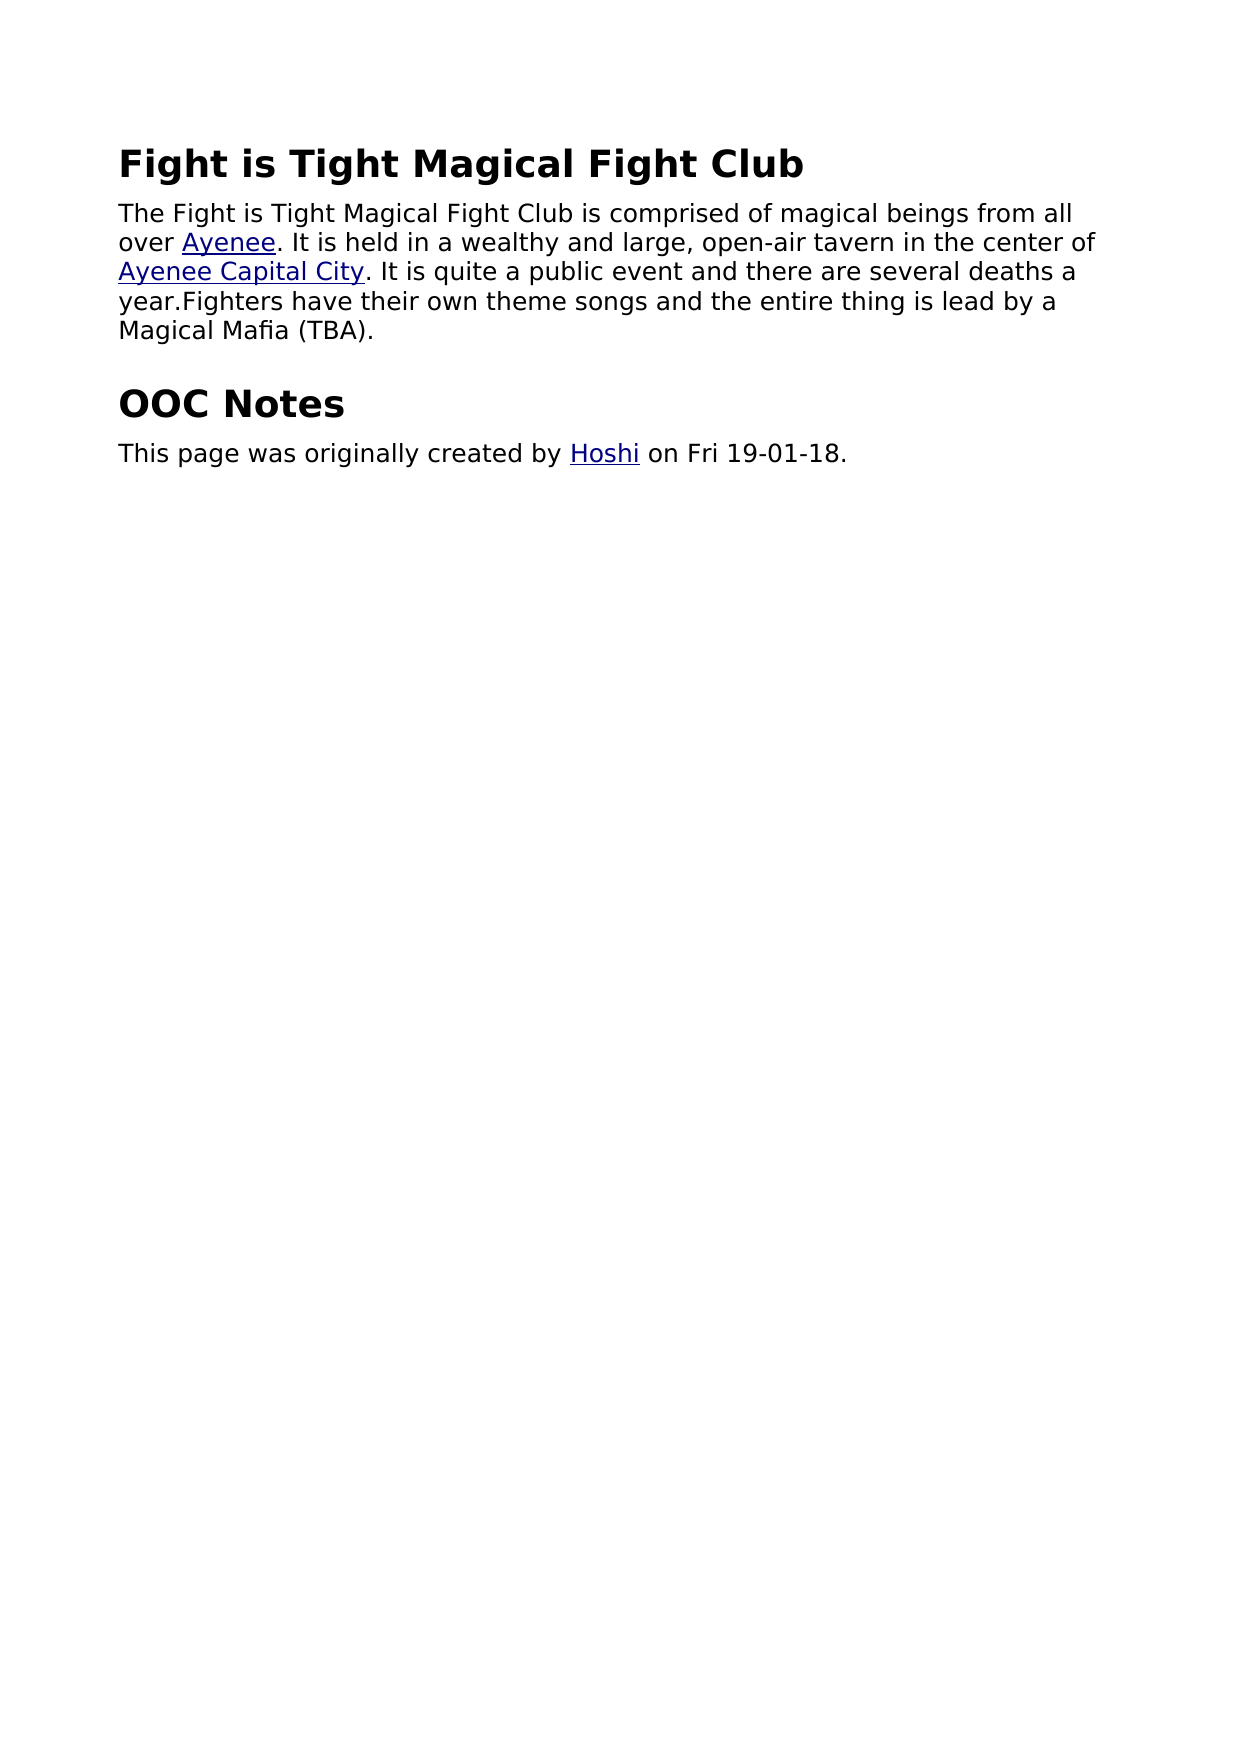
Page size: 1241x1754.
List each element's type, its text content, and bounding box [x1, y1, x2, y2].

text This page was originally created by Hoshi on Fri 19-01-18. [118, 439, 1122, 468]
subtitle OOC Notes [118, 383, 1122, 426]
subtitle Fight is Tight Magical Fight Club [118, 143, 1122, 187]
text The Fight is Tight Magical Fight Club is comprised of magical beings from all over Ayenee. It is held in a wealthy and large, open-air tavern in the center of Ayenee Capital City. It is quite a public event and there are several deaths a year.Fighters have their own theme songs and the entire thing is lead by a Magical Mafia (TBA). [118, 199, 1122, 345]
